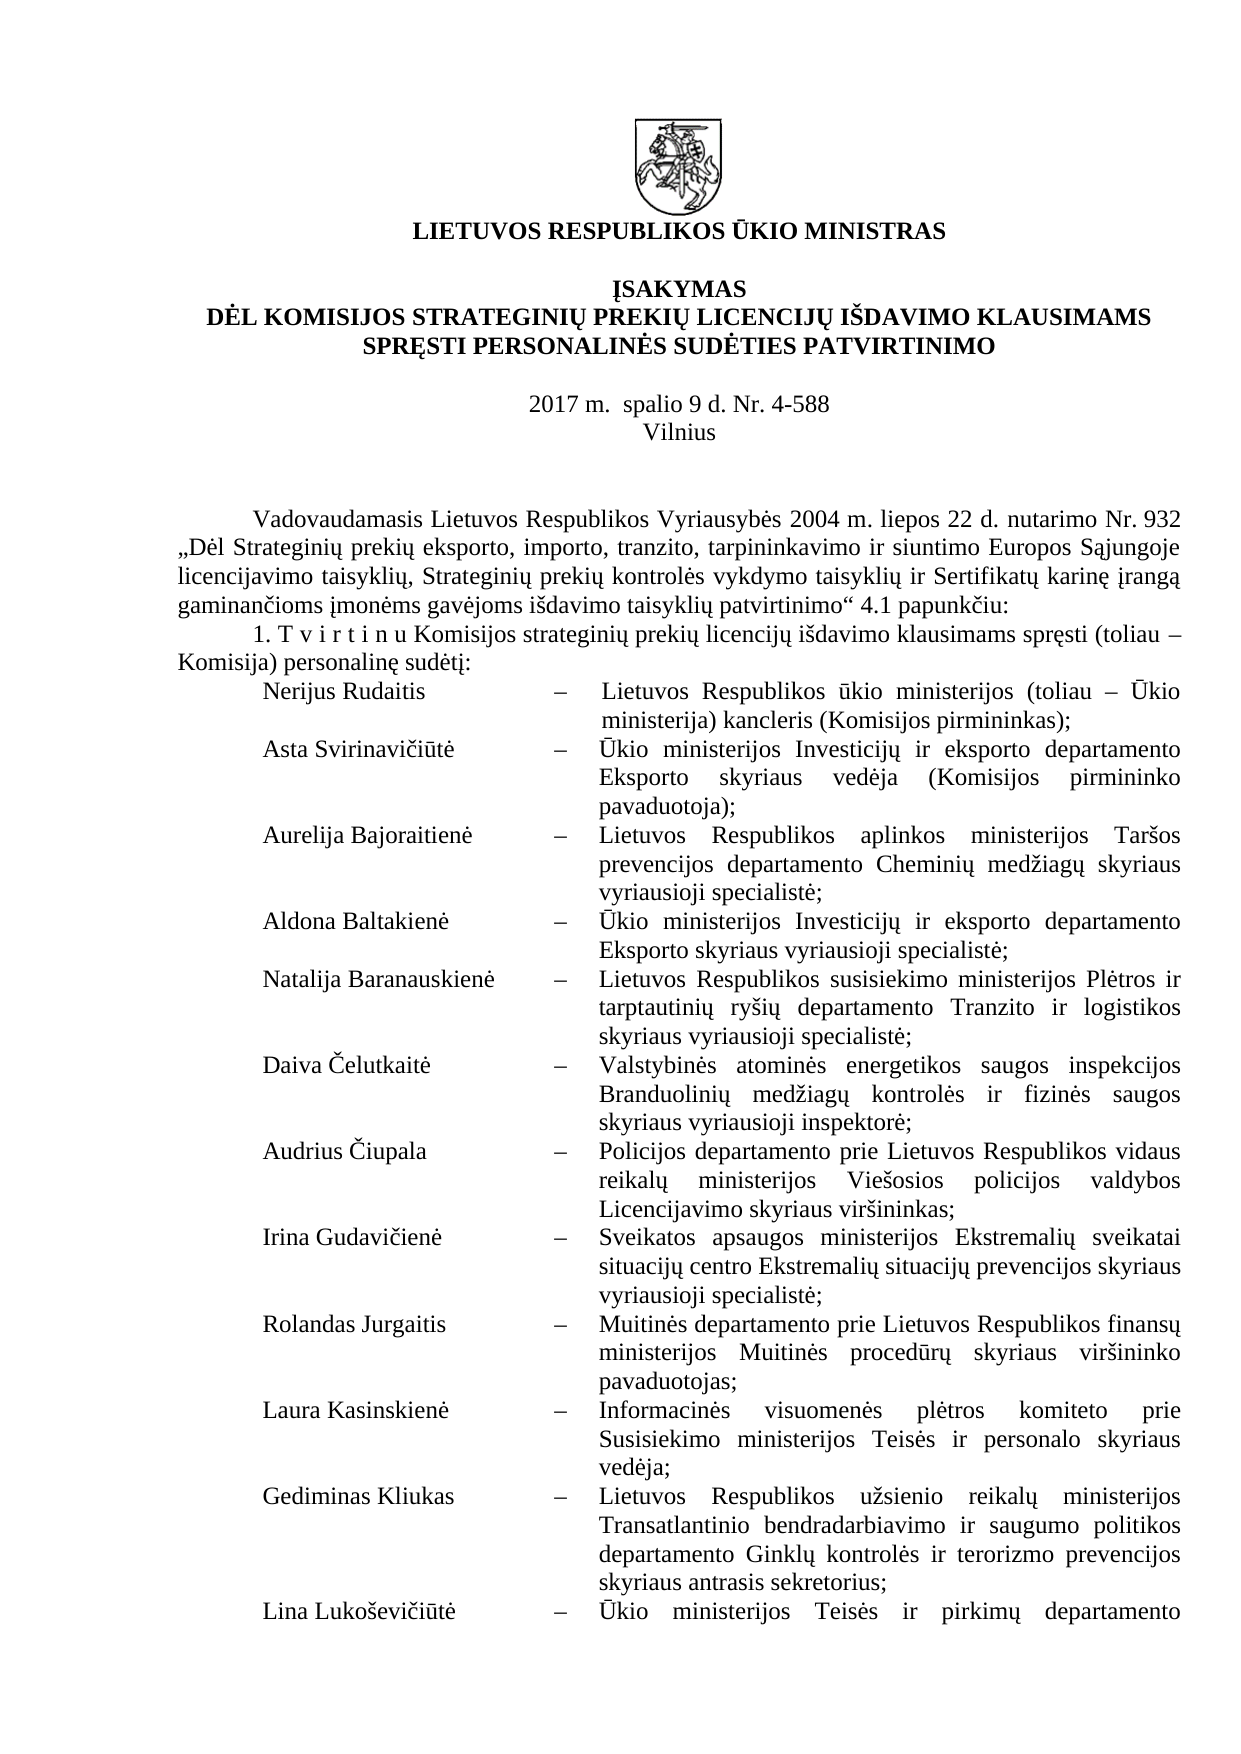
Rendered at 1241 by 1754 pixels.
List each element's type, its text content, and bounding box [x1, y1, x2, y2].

table_cell – [543, 820, 587, 906]
table_cell Rolandas Jurgaitis [189, 1309, 543, 1395]
table_cell – [543, 1395, 587, 1481]
table_header Nerijus Rudaitis Asta Svirinavičiūtė [189, 676, 543, 820]
text įsakymas [177, 274, 1181, 302]
table_cell Policijos departamento prie Lietuvos Respublikos vidaus reikalų ministerijos Viešosios policijos valdybos Licencijavimo skyriaus viršininkas; [587, 1136, 1192, 1222]
table_cell – [543, 1223, 587, 1309]
table_cell Aldona Baltakienė [189, 906, 543, 964]
table_cell Lietuvos Respublikos užsienio reikalų ministerijos Transatlantinio bendradarbiavimo ir saugumo politikos departamento Ginklų kontrolės ir terorizmo prevencijos skyriaus antrasis sekretorius; [587, 1481, 1192, 1596]
table_cell – [543, 1136, 587, 1222]
table_cell – [543, 1596, 587, 1625]
table_cell Ūkio ministerijos Investicijų ir eksporto departamento Eksporto skyriaus vyriausioji specialistė; [587, 906, 1192, 964]
table_cell Audrius Čiupala [189, 1136, 543, 1222]
table_cell Lietuvos Respublikos aplinkos ministerijos Taršos prevencijos departamento Cheminių medžiagų skyriaus vyriausioji specialistė; [587, 820, 1192, 906]
table_cell Ūkio ministerijos Teisės ir pirkimų departamento [587, 1596, 1192, 1625]
table_cell Laura Kasinskienė [189, 1395, 543, 1481]
text Vilnius [177, 417, 1181, 446]
table_cell Muitinės departamento prie Lietuvos Respublikos finansų ministerijos Muitinės procedūrų skyriaus viršininko pavaduotojas; [587, 1309, 1192, 1395]
table_cell Sveikatos apsaugos ministerijos Ekstremalių sveikatai situacijų centro Ekstremalių situacijų prevencijos skyriaus vyriausioji specialistė; [587, 1223, 1192, 1309]
table_cell Aurelija Bajoraitienė [189, 820, 543, 906]
text LIETUVOS RESPUBLIKOS ŪKIO MINISTRAS [177, 216, 1181, 245]
text 1. T v i r t i n u Komisijos strateginių prekių licencijų išdavimo klausimams spręsti (toliau – Komisija) personalinę sudėtį: [177, 619, 1181, 676]
table_cell – [543, 964, 587, 1050]
table_cell Informacinės visuomenės plėtros komiteto prie Susisiekimo ministerijos Teisės ir personalo skyriaus vedėja; [587, 1395, 1192, 1481]
table_cell Lietuvos Respublikos susisiekimo ministerijos Plėtros ir tarptautinių ryšių departamento Tranzito ir logistikos skyriaus vyriausioji specialistė; [587, 964, 1192, 1050]
text DĖL KOMISIJOS STRATEGINIŲ PREKIŲ LICENCIJŲ IŠDAVIMO KLAUSIMAMS SPRĘSTI PERSONALINĖS SUDĖTIES PATVIRTINIMO [177, 302, 1181, 360]
table_cell Natalija Baranauskienė [189, 964, 543, 1050]
table_cell – [543, 1481, 587, 1596]
table_cell Irina Gudavičienė [189, 1223, 543, 1309]
table_header – – [543, 676, 587, 820]
text 2017 m. spalio 9 d. Nr. 4-588 [177, 389, 1181, 417]
table_header Lietuvos Respublikos ūkio ministerijos (toliau – Ūkio ministerija) kancleris (Komisijos pirmininkas); Ūkio ministerijos Investicijų ir eksporto departamento Eksporto skyriaus vedėja (Komisijos pirmininko pavaduotoja); [587, 676, 1192, 820]
table_cell Lina Lukoševičiūtė [189, 1596, 543, 1625]
table_cell Daiva Čelutkaitė [189, 1050, 543, 1136]
table_cell Gediminas Kliukas [189, 1481, 543, 1596]
table_cell – [543, 1309, 587, 1395]
text Vadovaudamasis Lietuvos Respublikos Vyriausybės 2004 m. liepos 22 d. nutarimo Nr. 932 „Dėl Strateginių prekių eksporto, importo, tranzito, tarpininkavimo ir siuntimo Europos Sąjungoje licencijavimo taisyklių, Strateginių prekių kontrolės vykdymo taisyklių ir Sertifikatų karinę įrangą gaminančioms įmonėms gavėjoms išdavimo taisyklių patvirtinimo“ 4.1 papunkčiu: [177, 504, 1181, 619]
table_cell – [543, 1050, 587, 1136]
table_cell – [543, 906, 587, 964]
table_cell Valstybinės atominės energetikos saugos inspekcijos Branduolinių medžiagų kontrolės ir fizinės saugos skyriaus vyriausioji inspektorė; [587, 1050, 1192, 1136]
